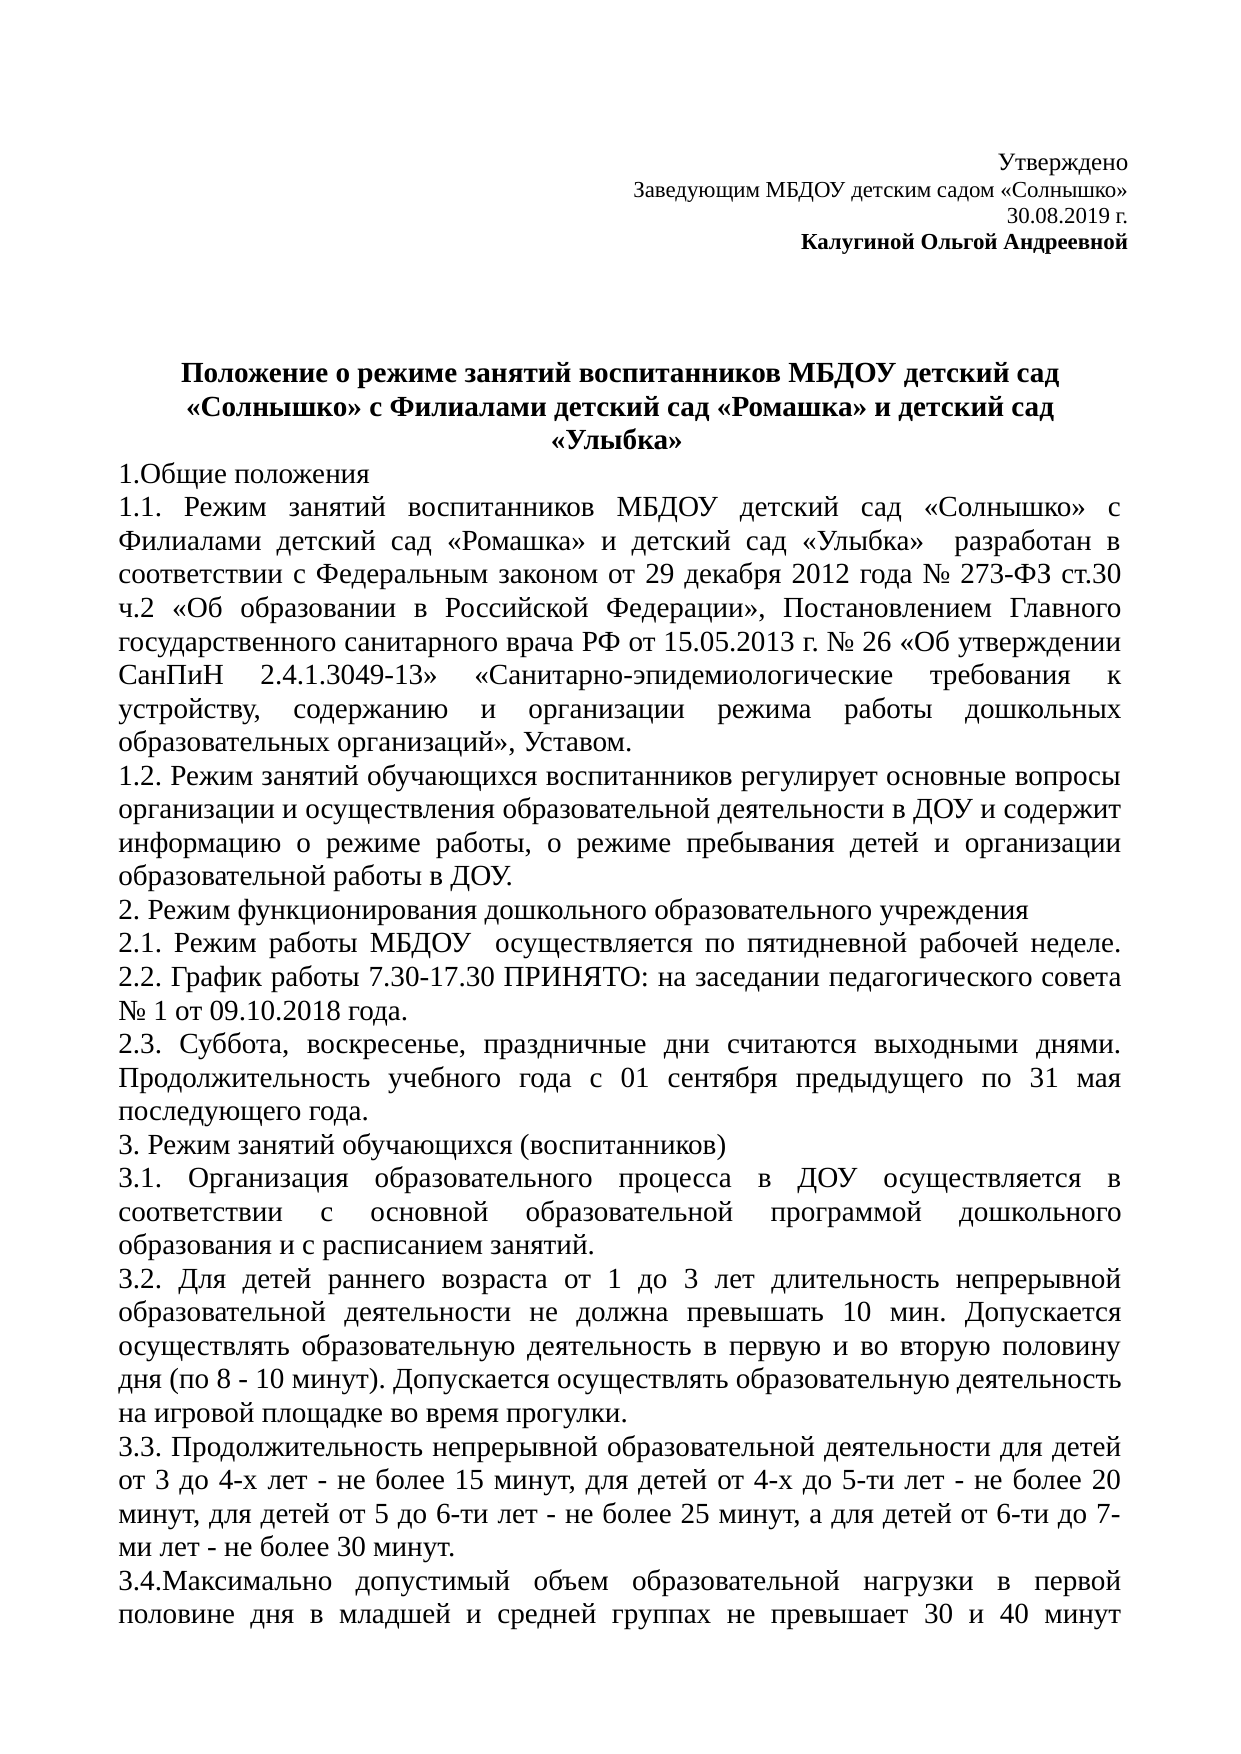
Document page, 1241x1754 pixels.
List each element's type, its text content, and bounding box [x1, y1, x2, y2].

text 3. Режим занятий обучающихся (воспитанников) [118, 1127, 1122, 1160]
text 1.2. Режим занятий обучающихся воспитанников регулирует основные вопросы организации и осуществления образовательной деятельности в ДОУ и содержит информацию о режиме работы, о режиме пребывания детей и организации образовательной работы в ДОУ. [118, 758, 1122, 892]
text Калугиной Ольгой Андреевной [118, 228, 1128, 255]
text 3.1. Организация образовательного процесса в ДОУ осуществляется в соответствии с основной образовательной программой дошкольного образования и с расписанием занятий. [118, 1160, 1122, 1261]
text 3.4.Максимально допустимый объем образовательной нагрузки в первой половине дня в младшей и средней группах не превышает 30 и 40 минут [118, 1563, 1122, 1630]
text 2.3. Суббота, воскресенье, праздничные дни считаются выходными днями. Продолжительность учебного года с 01 сентября предыдущего по 31 мая последующего года. [118, 1026, 1122, 1127]
text 3.3. Продолжительность непрерывной образовательной деятельности для детей от 3 до 4-х лет - не более 15 минут, для детей от 4-х до 5-ти лет - не более 20 минут, для детей от 5 до 6-ти лет - не более 25 минут, а для детей от 6-ти до 7-ми лет - не более 30 минут. [118, 1429, 1122, 1563]
text 30.08.2019 г. [118, 202, 1128, 228]
text 1.Общие положения [118, 456, 1122, 489]
text 2.1. Режим работы МБДОУ осуществляется по пятидневной рабочей неделе. 2.2. График работы 7.30-17.30 ПРИНЯТО: на заседании педагогического совета № 1 от 09.10.2018 года. [118, 926, 1122, 1026]
text Утверждено [118, 147, 1128, 176]
text 1.1. Режим занятий воспитанников МБДОУ детский сад «Солнышко» с Филиалами детский сад «Ромашка» и детский сад «Улыбка» разработан в соответствии с Федеральным законом от 29 декабря 2012 года № 273-ФЗ ст.30 ч.2 «Об образовании в Российской Федерации», Постановлением Главного государственного санитарного врача РФ от 15.05.2013 г. № 26 «Об утверждении СанПиН 2.4.1.3049-13» «Санитарно-эпидемиологические требования к устройству, содержанию и организации режима работы дошкольных образовательных организаций», Уставом. [118, 489, 1122, 758]
text Заведующим МБДОУ детским садом «Солнышко» [118, 176, 1128, 202]
text 2. Режим функционирования дошкольного образовательного учреждения [118, 892, 1122, 926]
text 3.2. Для детей раннего возраста от 1 до 3 лет длительность непрерывной образовательной деятельности не должна превышать 10 мин. Допускается осуществлять образовательную деятельность в первую и во вторую половину дня (по 8 - 10 минут). Допускается осуществлять образовательную деятельность на игровой площадке во время прогулки. [118, 1261, 1122, 1429]
text Положение о режиме занятий воспитанников МБДОУ детский сад «Солнышко» с Филиалами детский сад «Ромашка» и детский сад «Улыбка» [118, 355, 1122, 456]
